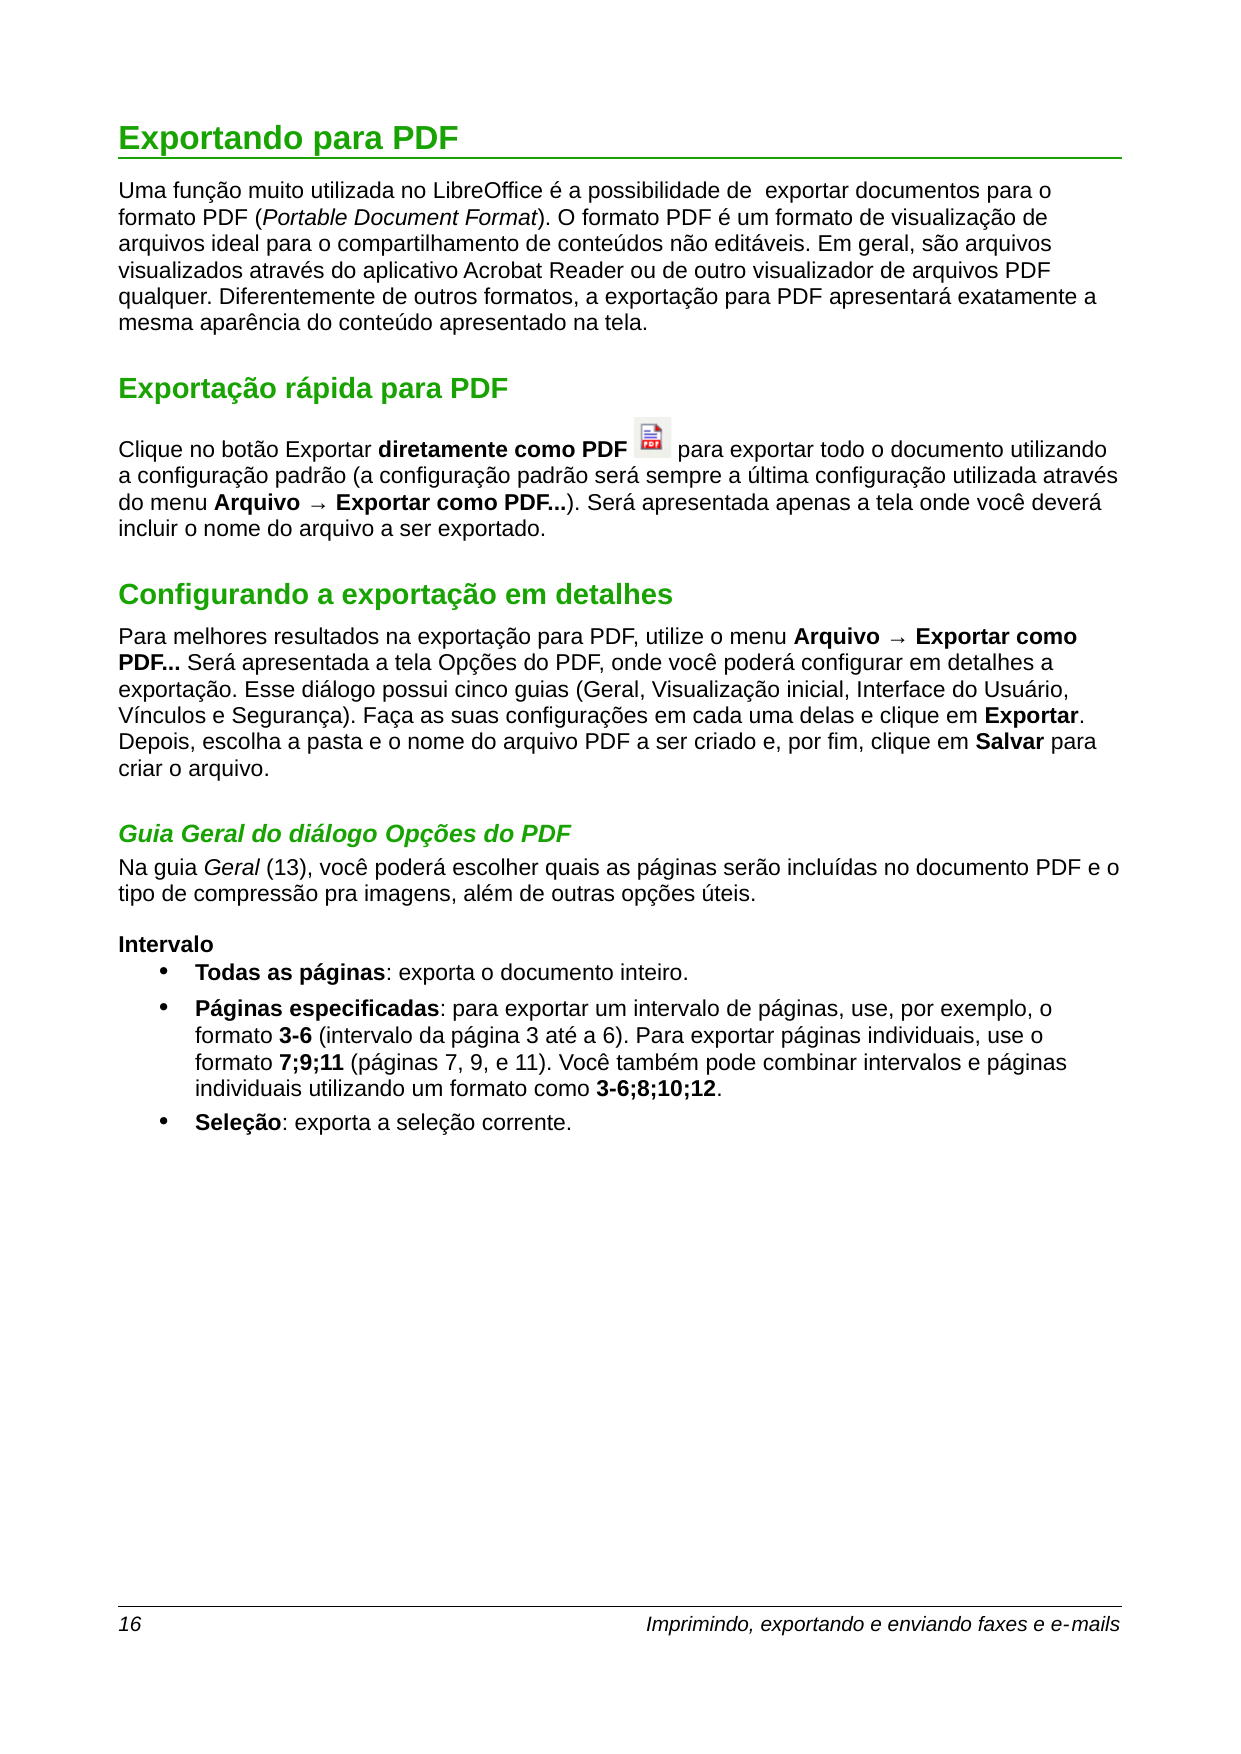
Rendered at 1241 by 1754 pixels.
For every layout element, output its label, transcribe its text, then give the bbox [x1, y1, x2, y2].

subtitle Guia Geral do diálogo Opções do PDF [118, 818, 1122, 847]
subtitle Configurando a exportação em detalhes [118, 577, 1122, 611]
list Seleção: exporta a seleção corrente. [156, 1107, 1122, 1137]
subtitle Exportando para PDF [118, 118, 1122, 157]
text Uma função muito utilizada no LibreOffice é a possibilidade de exportar documentos para o formato PDF (Portable Document Format). O formato PDF é um formato de visualização de arquivos ideal para o compartilhamento de conteúdos não editáveis. Em geral, são arquivos visualizados através do aplicativo Acrobat Reader ou de outro visualizador de arquivos PDF qualquer. Diferentemente de outros formatos, a exportação para PDF apresentará exatamente a mesma aparência do conteúdo apresentado na tela. [118, 177, 1122, 336]
subtitle Exportação rápida para PDF [118, 371, 1122, 405]
list Páginas especificadas: para exportar um intervalo de páginas, use, por exemplo, o formato 3-6 (intervalo da página 3 até a 6). Para exportar páginas individuais, use o formato 7;9;11 (páginas 7, 9, e 11). Você também pode combinar intervalos e páginas individuais utilizando um formato como 3-6;8;10;12. [156, 993, 1122, 1101]
text Para melhores resultados na exportação para PDF, utilize o menu Arquivo → Exportar como PDF... Será apresentada a tela Opções do PDF, onde você poderá configurar em detalhes a exportação. Esse diálogo possui cinco guias (Geral, Visualização inicial, Interface do Usuário, Vínculos e Segurança). Faça as suas configurações em cada uma delas e clique em Exportar. Depois, escolha a pasta e o nome do arquivo PDF a ser criado e, por fim, clique em Salvar para criar o arquivo. [118, 623, 1122, 781]
text Clique no botão Exportar diretamente como PDF para exportar todo o documento utilizando a configuração padrão (a configuração padrão será sempre a última configuração utilizada através do menu Arquivo → Exportar como PDF...). Será apresentada apenas a tela onde você deverá incluir o nome do arquivo a ser exportado. [118, 417, 1122, 541]
picture [633, 417, 672, 458]
text Intervalo [118, 931, 1122, 958]
text Na guia Geral (Figura 13), você poderá escolher quais as páginas serão incluídas no documento PDF e o tipo de compressão pra imagens, além de outras opções úteis. [118, 853, 1122, 906]
list Todas as páginas: exporta o documento inteiro. [156, 958, 1122, 987]
